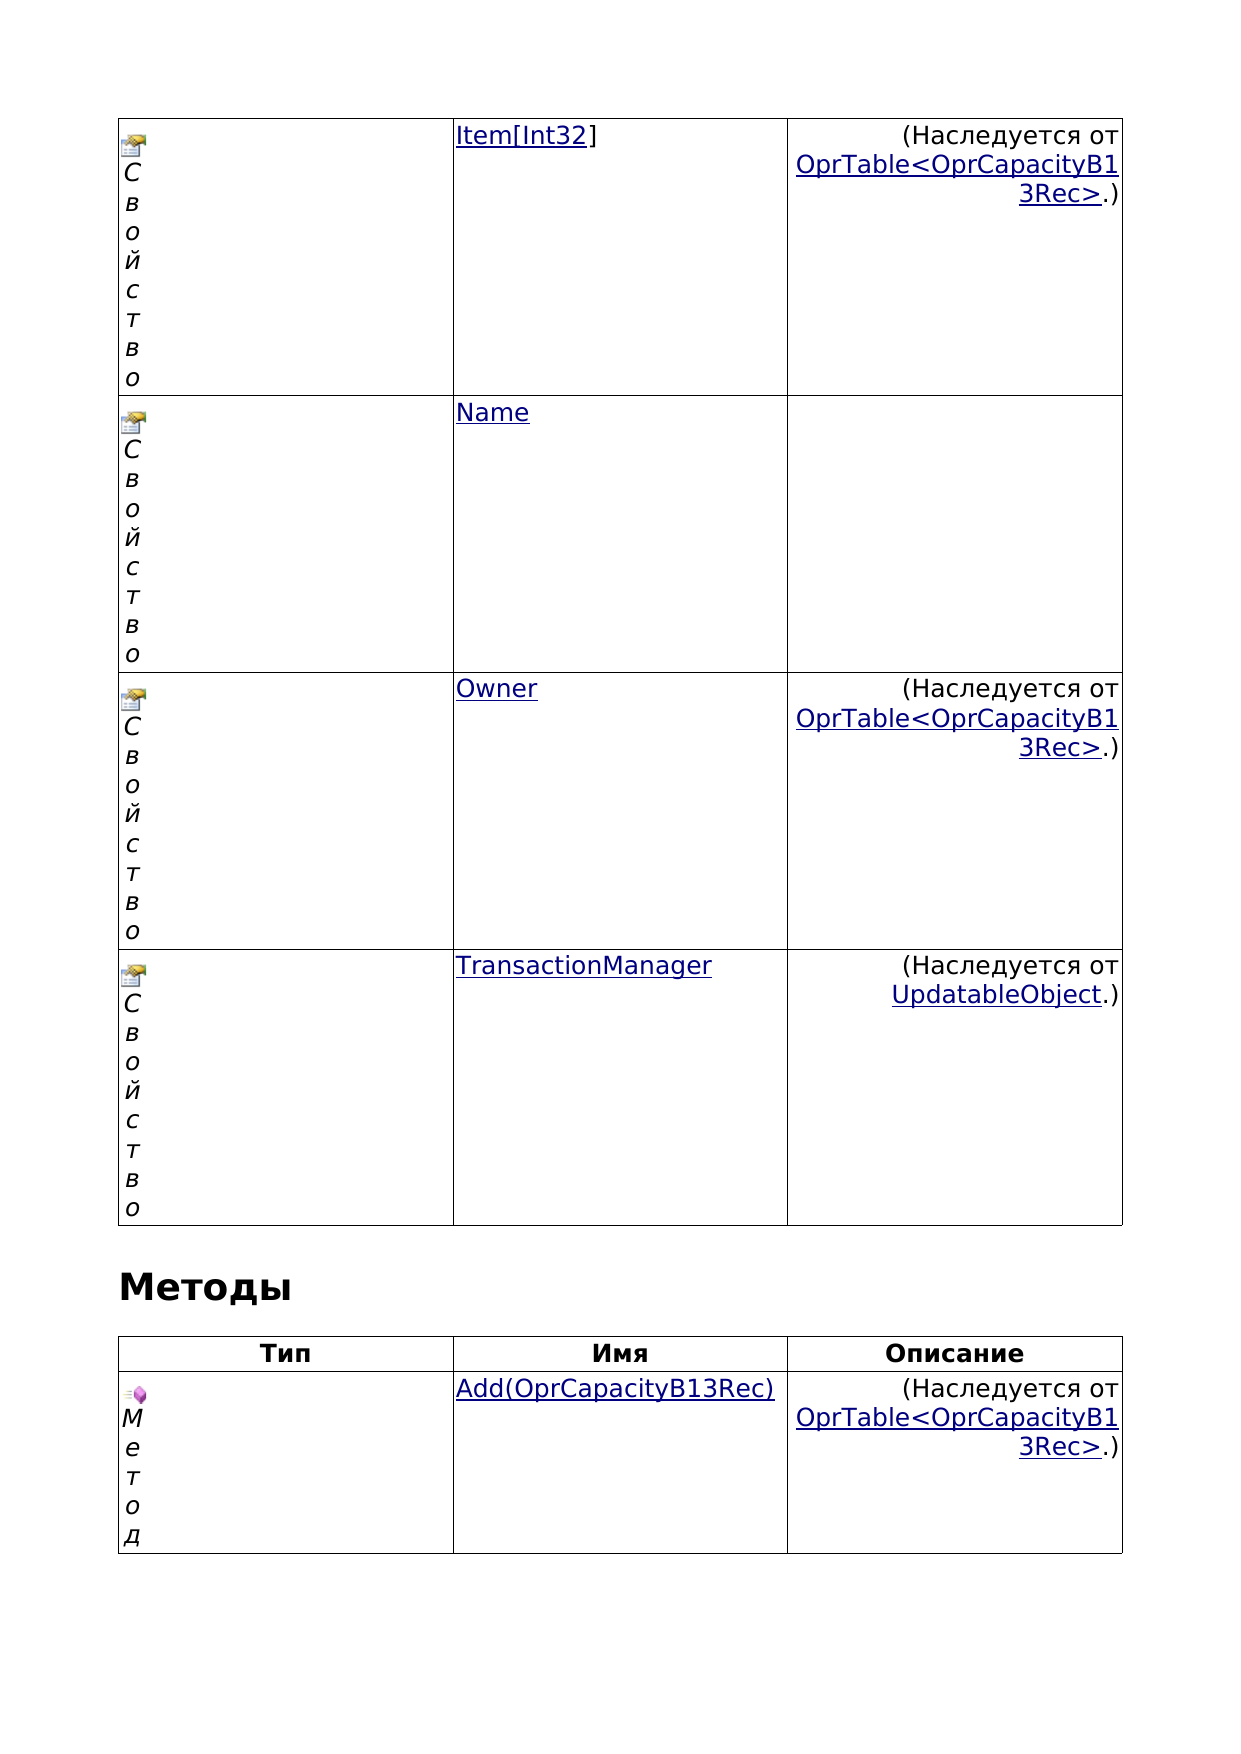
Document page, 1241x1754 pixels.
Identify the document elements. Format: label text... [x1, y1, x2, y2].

table_cell (Наследуется от OprTable<OprCapacityB13Rec>.) [788, 119, 1122, 395]
picture [121, 133, 147, 159]
table_cell Name [454, 396, 787, 672]
table_cell [119, 673, 453, 948]
picture [121, 687, 147, 713]
picture [121, 963, 147, 989]
subtitle Методы [118, 1265, 1122, 1309]
table_header Имя [454, 1337, 787, 1371]
picture [121, 410, 147, 436]
table_header Описание [788, 1337, 1122, 1371]
table_cell [119, 950, 453, 1225]
table_header Тип [119, 1337, 453, 1371]
table_cell [119, 119, 453, 395]
table_cell Add(OprCapacityB13Rec) [454, 1372, 787, 1553]
table_cell [119, 396, 453, 672]
table_cell Owner [454, 673, 787, 948]
table_cell [119, 1372, 453, 1553]
table_cell [788, 396, 1122, 672]
table_cell TransactionManager [454, 950, 787, 1225]
table_cell (Наследуется от OprTable<OprCapacityB13Rec>.) [788, 1372, 1122, 1553]
table_cell Item[Int32] [454, 119, 787, 395]
picture [121, 1386, 147, 1404]
table_cell (Наследуется от UpdatableObject.) [788, 950, 1122, 1225]
table_cell (Наследуется от OprTable<OprCapacityB13Rec>.) [788, 673, 1122, 948]
